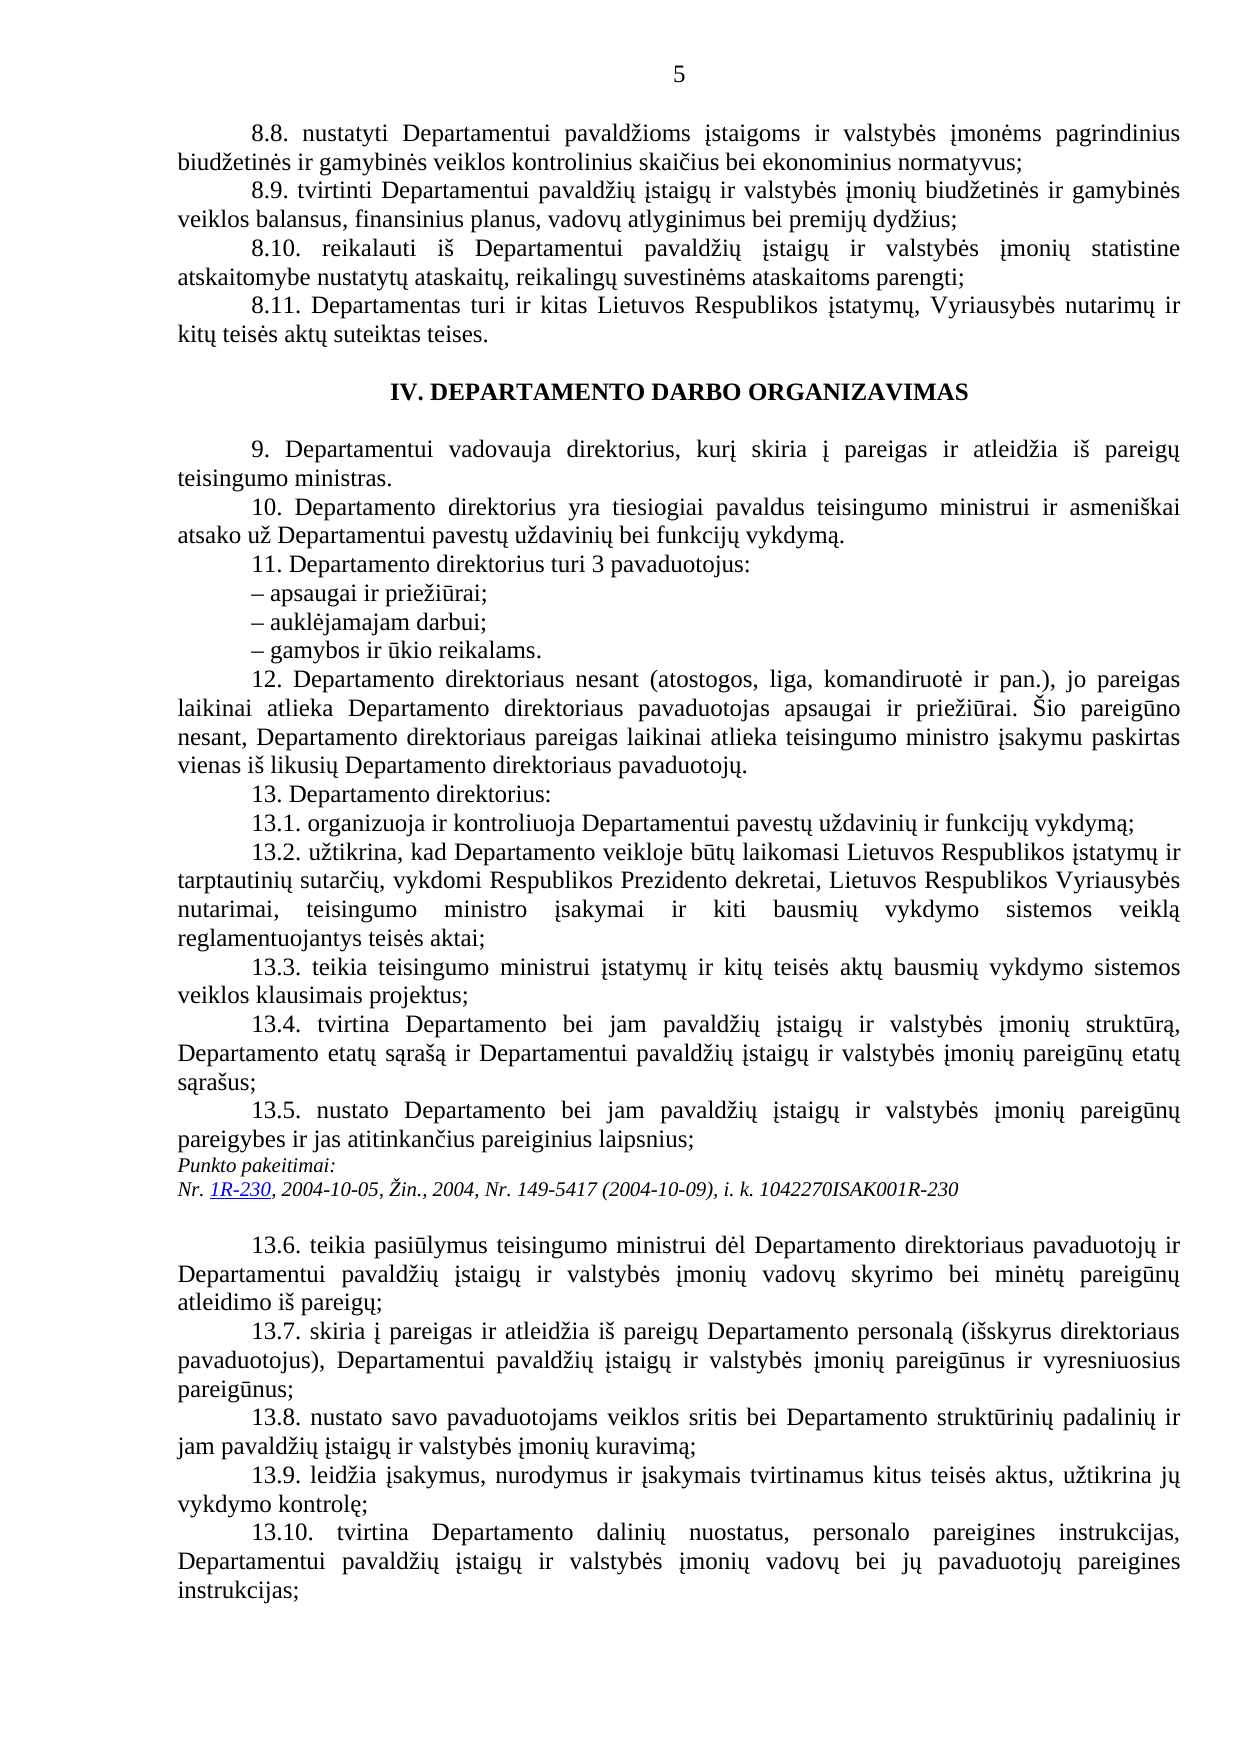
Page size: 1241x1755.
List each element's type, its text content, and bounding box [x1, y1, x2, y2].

text IV. DEPARTAMENTO DARBO ORGANIZAVIMAS [177, 377, 1181, 406]
text – auklėjamajam darbui; [177, 607, 1181, 636]
text 13.2. užtikrina, kad Departamento veikloje būtų laikomasi Lietuvos Respublikos įstatymų ir tarptautinių sutarčių, vykdomi Respublikos Prezidento dekretai, Lietuvos Respublikos Vyriausybės nutarimai, teisingumo ministro įsakymai ir kiti bausmių vykdymo sistemos veiklą reglamentuojantys teisės aktai; [177, 837, 1181, 952]
text 13.5. nustato Departamento bei jam pavaldžių įstaigų ir valstybės įmonių pareigūnų pareigybes ir jas atitinkančius pareiginius laipsnius; [177, 1096, 1181, 1153]
text 13.9. leidžia įsakymus, nurodymus ir įsakymais tvirtinamus kitus teisės aktus, užtikrina jų vykdymo kontrolę; [177, 1460, 1181, 1517]
text 10. Departamento direktorius yra tiesiogiai pavaldus teisingumo ministrui ir asmeniškai atsako už Departamentui pavestų uždavinių bei funkcijų vykdymą. [177, 492, 1181, 549]
text 13.3. teikia teisingumo ministrui įstatymų ir kitų teisės aktų bausmių vykdymo sistemos veiklos klausimais projektus; [177, 952, 1181, 1009]
text 13.6. teikia pasiūlymus teisingumo ministrui dėl Departamento direktoriaus pavaduotojų ir Departamentui pavaldžių įstaigų ir valstybės įmonių vadovų skyrimo bei minėtų pareigūnų atleidimo iš pareigų; [177, 1230, 1181, 1316]
text 8.8. nustatyti Departamentui pavaldžioms įstaigoms ir valstybės įmonėms pagrindinius biudžetinės ir gamybinės veiklos kontrolinius skaičius bei ekonominius normatyvus; [177, 118, 1181, 176]
text 13.1. organizuoja ir kontroliuoja Departamentui pavestų uždavinių ir funkcijų vykdymą; [177, 808, 1181, 837]
text 13. Departamento direktorius: [177, 779, 1181, 808]
text – gamybos ir ūkio reikalams. [177, 636, 1181, 664]
text Nr. 1R-230, 2004-10-05, Žin., 2004, Nr. 149-5417 (2004-10-09), i. k. 1042270ISAK001R-230 [177, 1177, 1181, 1201]
text 13.10. tvirtina Departamento dalinių nuostatus, personalo pareigines instrukcijas, Departamentui pavaldžių įstaigų ir valstybės įmonių vadovų bei jų pavaduotojų pareigines instrukcijas; [177, 1517, 1181, 1604]
text 13.8. nustato savo pavaduotojams veiklos sritis bei Departamento struktūrinių padalinių ir jam pavaldžių įstaigų ir valstybės įmonių kuravimą; [177, 1402, 1181, 1460]
text Punkto pakeitimai: [177, 1153, 1181, 1177]
text 8.11. Departamentas turi ir kitas Lietuvos Respublikos įstatymų, Vyriausybės nutarimų ir kitų teisės aktų suteiktas teises. [177, 291, 1181, 348]
text – apsaugai ir priežiūrai; [177, 578, 1181, 607]
text 8.10. reikalauti iš Departamentui pavaldžių įstaigų ir valstybės įmonių statistine atskaitomybe nustatytų ataskaitų, reikalingų suvestinėms ataskaitoms parengti; [177, 233, 1181, 291]
text 13.7. skiria į pareigas ir atleidžia iš pareigų Departamento personalą (išskyrus direktoriaus pavaduotojus), Departamentui pavaldžių įstaigų ir valstybės įmonių pareigūnus ir vyresniuosius pareigūnus; [177, 1316, 1181, 1402]
text 8.9. tvirtinti Departamentui pavaldžių įstaigų ir valstybės įmonių biudžetinės ir gamybinės veiklos balansus, finansinius planus, vadovų atlyginimus bei premijų dydžius; [177, 176, 1181, 233]
text 13.4. tvirtina Departamento bei jam pavaldžių įstaigų ir valstybės įmonių struktūrą, Departamento etatų sąrašą ir Departamentui pavaldžių įstaigų ir valstybės įmonių pareigūnų etatų sąrašus; [177, 1009, 1181, 1096]
text 12. Departamento direktoriaus nesant (atostogos, liga, komandiruotė ir pan.), jo pareigas laikinai atlieka Departamento direktoriaus pavaduotojas apsaugai ir priežiūrai. Šio pareigūno nesant, Departamento direktoriaus pareigas laikinai atlieka teisingumo ministro įsakymu paskirtas vienas iš likusių Departamento direktoriaus pavaduotojų. [177, 664, 1181, 779]
text 9. Departamentui vadovauja direktorius, kurį skiria į pareigas ir atleidžia iš pareigų teisingumo ministras. [177, 434, 1181, 492]
text 11. Departamento direktorius turi 3 pavaduotojus: [177, 549, 1181, 578]
